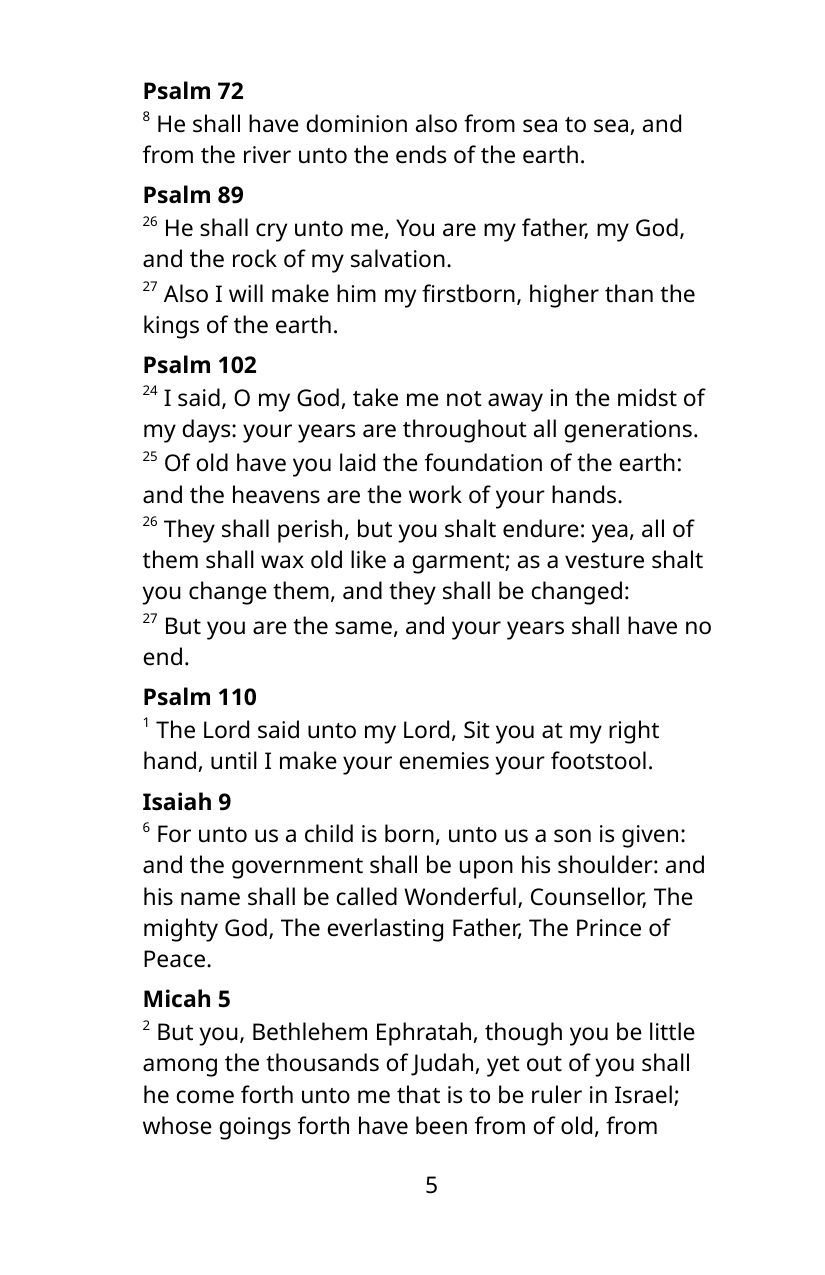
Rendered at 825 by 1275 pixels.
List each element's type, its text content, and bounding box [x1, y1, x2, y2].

text 6 For unto us a child is born, unto us a son is given: and the government shall be upon his shoulder: and his name shall be called Wonderful, Counsellor, The mighty God, The everlasting Father, The Prince of Peace. [142, 818, 720, 974]
text 25 Of old have you laid the foundation of the earth: and the heavens are the work of your hands. [142, 447, 720, 510]
text Psalm 89 [142, 179, 750, 211]
text 8 He shall have dominion also from sea to sea, and from the river unto the ends of the earth. [142, 108, 720, 170]
text 2 But you, Bethlehem Ephratah, though you be little among the thousands of Judah, yet out of you shall he come forth unto me that is to be ruler in Israel; whose goings forth have been from of old, from [142, 1016, 720, 1141]
text 26 He shall cry unto me, You are my father, my God, and the rock of my salvation. [142, 212, 720, 274]
text Psalm 110 [142, 681, 750, 712]
text Psalm 102 [142, 349, 750, 380]
text 1 The Lord said unto my Lord, Sit you at my right hand, until I make your enemies your footstool. [142, 714, 720, 776]
text 26 They shall perish, but you shalt endure: yea, all of them shall wax old like a garment; as a vesture shalt you change them, and they shall be changed: [142, 513, 720, 607]
text 24 I said, O my God, take me not away in the midst of my days: your years are throughout all generations. [142, 382, 720, 444]
text Isaiah 9 [142, 785, 750, 817]
text Psalm 72 [142, 75, 750, 106]
text 27 But you are the same, and your years shall have no end. [142, 609, 720, 672]
text 27 Also I will make him my firstborn, higher than the kings of the earth. [142, 277, 720, 340]
text Micah 5 [142, 983, 750, 1015]
